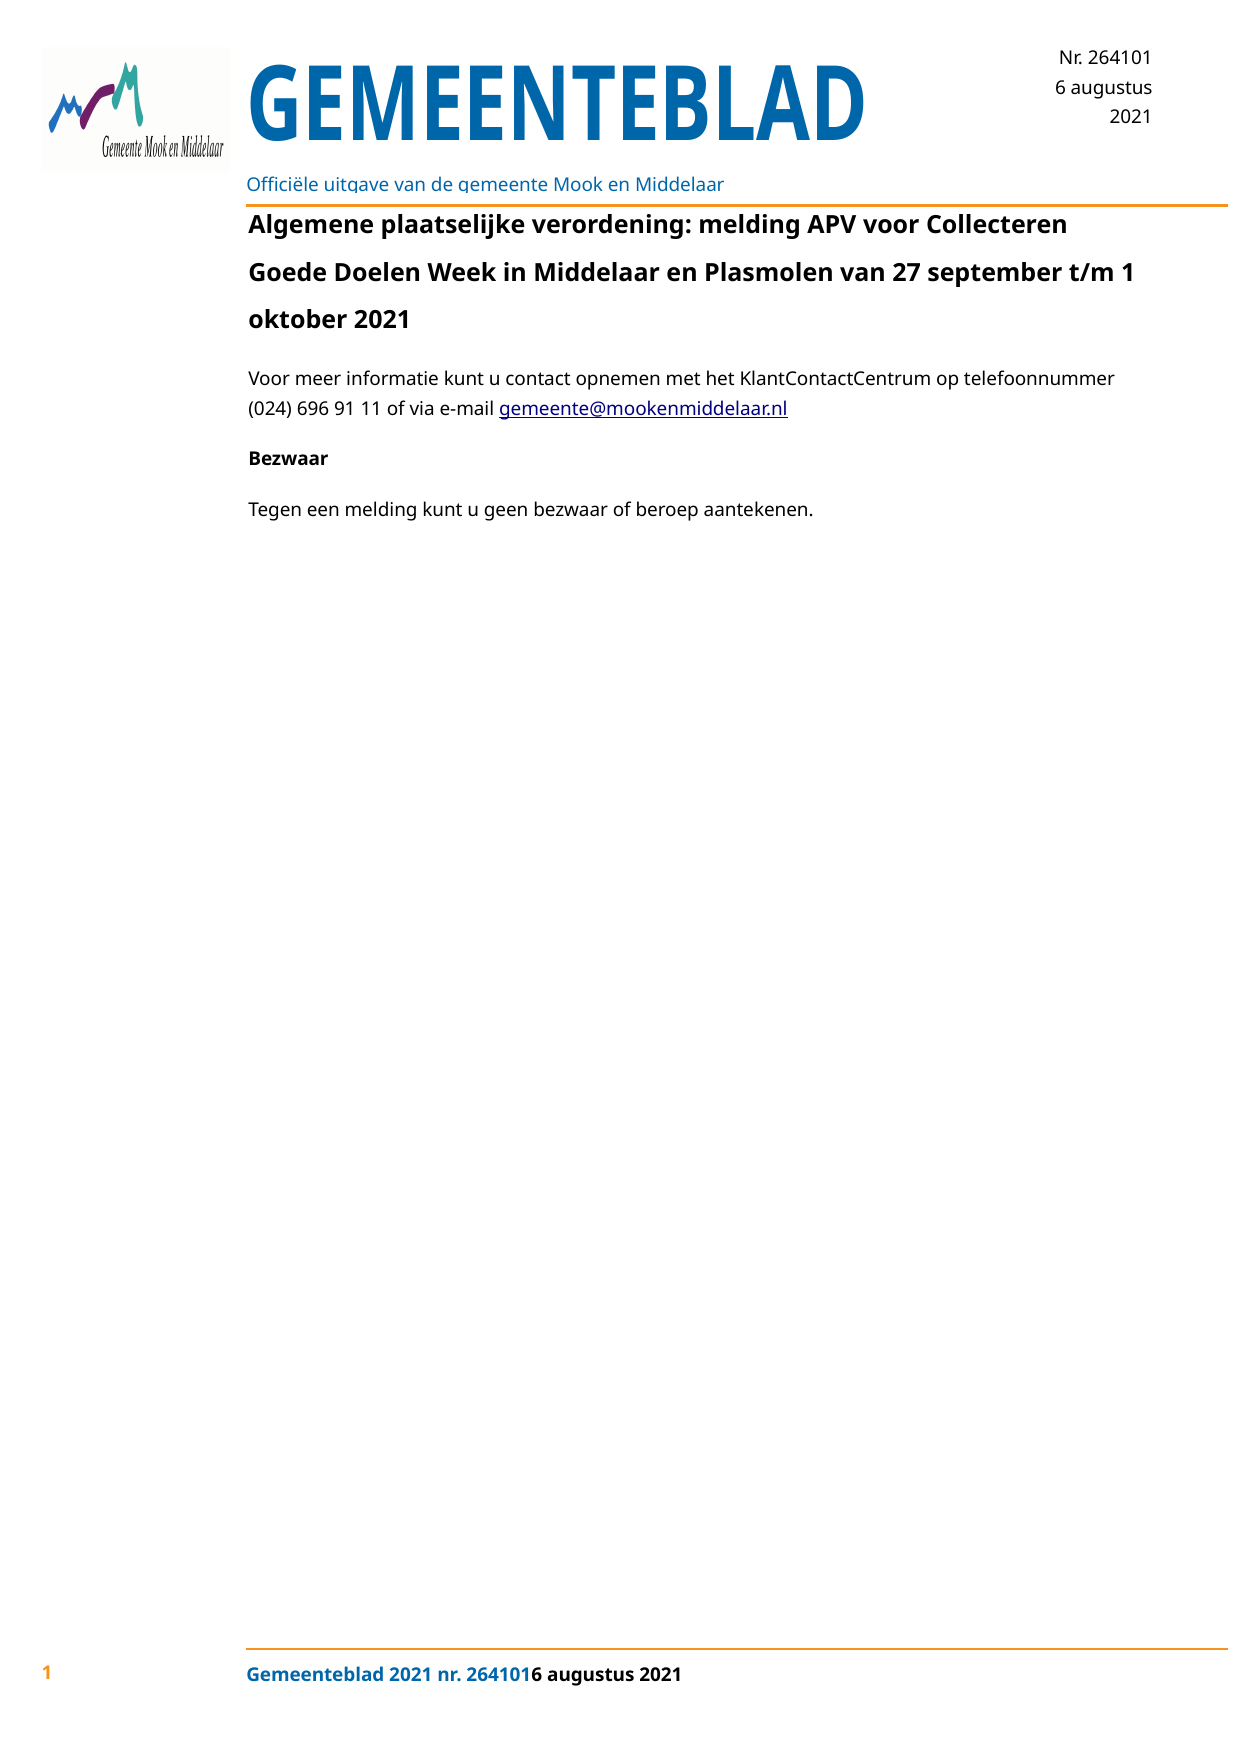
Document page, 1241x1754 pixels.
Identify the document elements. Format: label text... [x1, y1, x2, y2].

text Voor meer informatie kunt u contact opnemen met het KlantContactCentrum op telefoonnummer (024) 696 91 11 of via e-mail gemeente@mookenmiddelaar.nl [248, 366, 1152, 421]
text Bezwaar [248, 446, 1152, 471]
text Tegen een melding kunt u geen bezwaar of beroep aantekenen. [248, 496, 1152, 522]
text Algemene plaatselijke verordening: melding APV voor Collecteren Goede Doelen Week in Middelaar en Plasmolen van 27 september t/m 1 oktober 2021 [248, 207, 1152, 336]
picture [41, 47, 231, 172]
